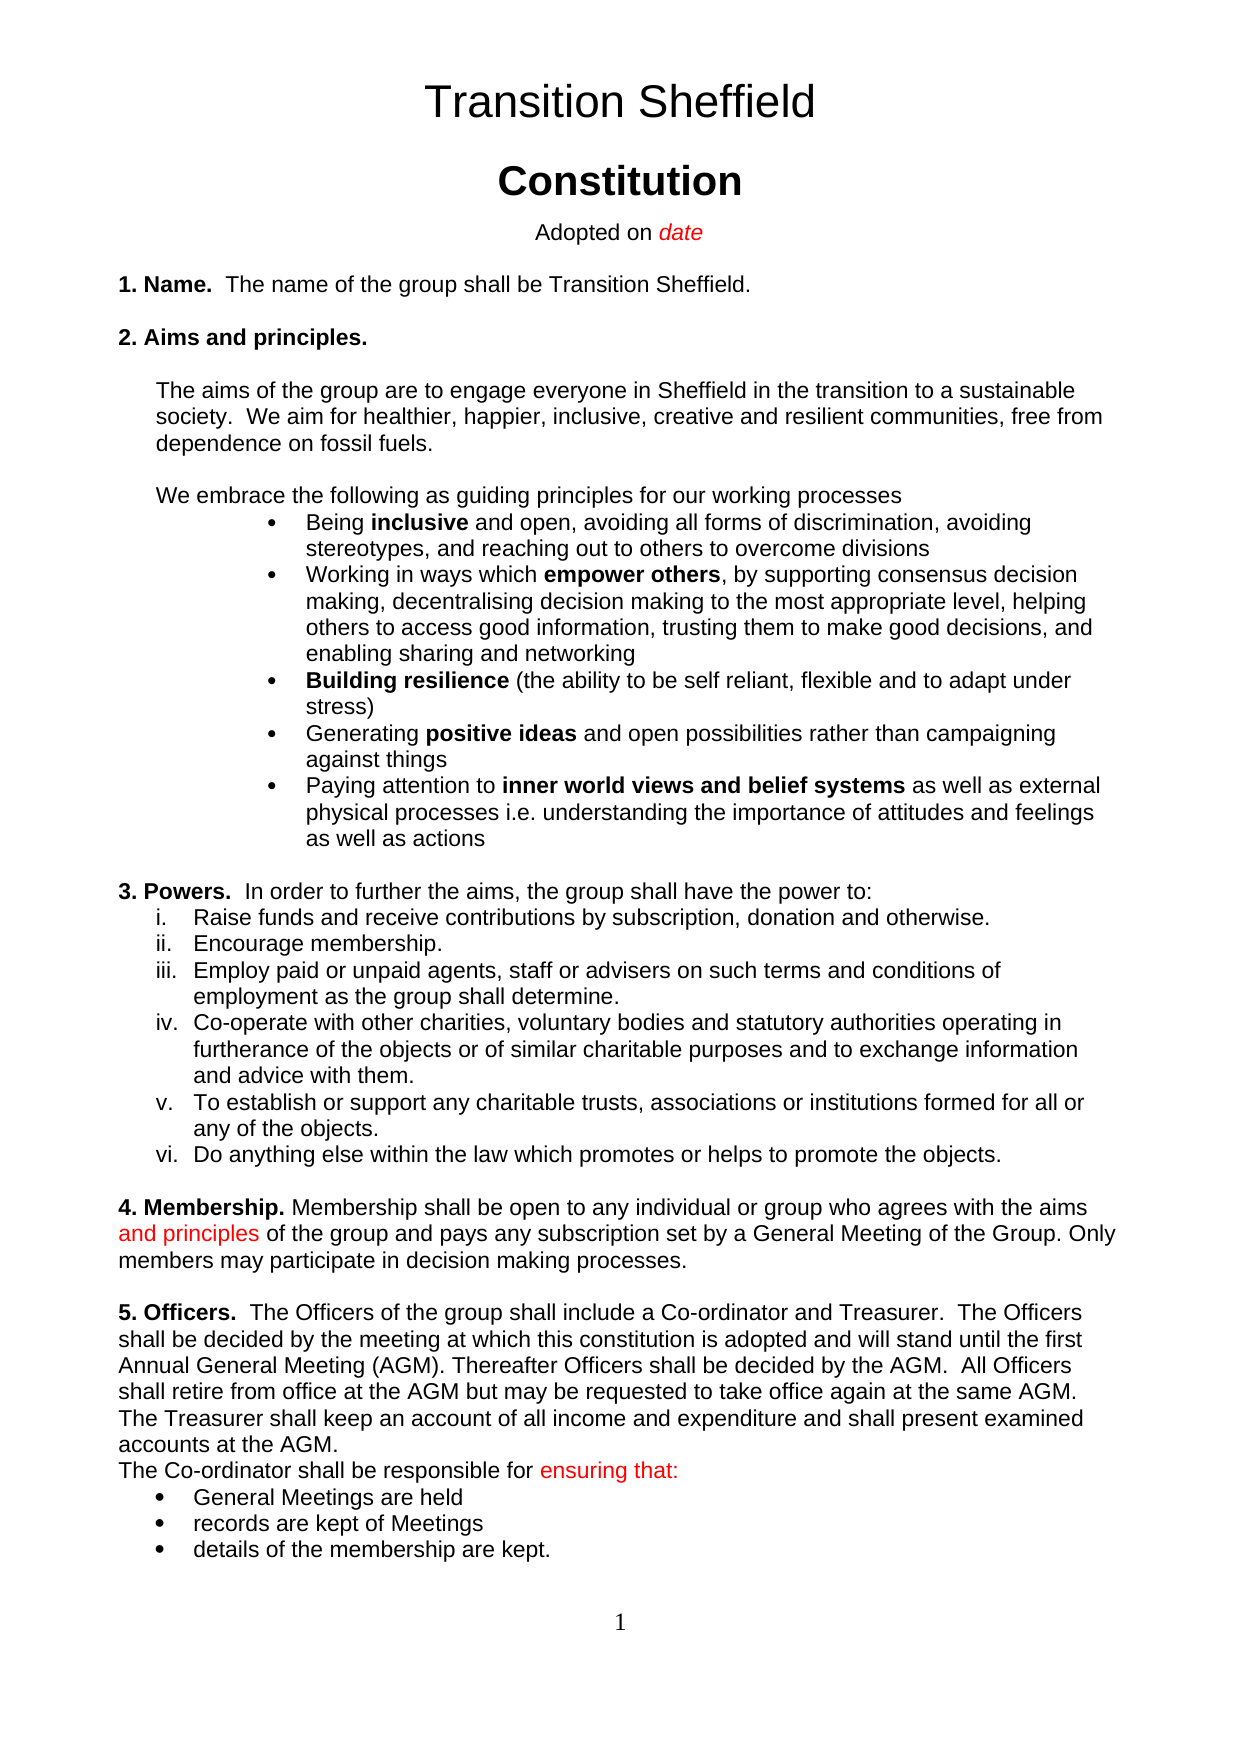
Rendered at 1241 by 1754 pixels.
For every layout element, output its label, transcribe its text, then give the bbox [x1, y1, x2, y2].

text 1. Name. The name of the group shall be Transition Sheffield. [118, 271, 1122, 298]
text The Co-ordinator shall be responsible for ensuring that: [118, 1457, 1122, 1484]
list Generating positive ideas and open possibilities rather than campaigning against things [268, 719, 1122, 772]
list records are kept of Meetings [156, 1510, 1122, 1536]
list Building resilience (the ability to be self reliant, flexible and to adapt under stress) [268, 667, 1122, 719]
text Constitution [118, 156, 1122, 204]
list General Meetings are held [156, 1484, 1122, 1510]
list Paying attention to inner world views and belief systems as well as external physical processes i.e. understanding the importance of attitudes and feelings as well as actions [268, 772, 1122, 851]
text We embrace the following as guiding principles for our working processes [156, 482, 1122, 509]
list details of the membership are kept. [156, 1536, 1122, 1563]
text 4. Membership. Membership shall be open to any individual or group who agrees with the aims and principles of the group and pays any subscription set by a General Meeting of the Group. Only members may participate in decision making processes. [118, 1194, 1122, 1273]
list Co-operate with other charities, voluntary bodies and statutory authorities operating in furtherance of the objects or of similar charitable purposes and to exchange information and advice with them. [156, 1009, 1122, 1088]
text The aims of the group are to engage everyone in Sheffield in the transition to a sustainable society. We aim for healthier, happier, inclusive, creative and resilient communities, free from dependence on fossil fuels. [156, 377, 1122, 456]
text 2. Aims and principles. [118, 324, 1122, 351]
list Do anything else within the law which promotes or helps to promote the objects. [156, 1141, 1122, 1167]
text Transition Sheffield [118, 75, 1122, 128]
text 5. Officers. The Officers of the group shall include a Co-ordinator and Treasurer. The Officers shall be decided by the meeting at which this constitution is adopted and will stand until the first Annual General Meeting (AGM). Thereafter Officers shall be decided by the AGM. All Officers shall retire from office at the AGM but may be requested to take office again at the same AGM. [118, 1299, 1122, 1405]
list Being inclusive and open, avoiding all forms of discrimination, avoiding stereotypes, and reaching out to others to overcome divisions [268, 509, 1122, 561]
text The Treasurer shall keep an account of all income and expenditure and shall present examined accounts at the AGM. [118, 1405, 1122, 1457]
text Adopted on date [118, 219, 1122, 245]
list Employ paid or unpaid agents, staff or advisers on such terms and conditions of employment as the group shall determine. [156, 957, 1122, 1009]
list To establish or support any charitable trusts, associations or institutions formed for all or any of the objects. [156, 1088, 1122, 1141]
list Raise funds and receive contributions by subscription, donation and otherwise. [156, 904, 1122, 930]
list Encourage membership. [156, 930, 1122, 957]
text 3. Powers. In order to further the aims, the group shall have the power to: [118, 878, 1122, 904]
list Working in ways which empower others, by supporting consensus decision making, decentralising decision making to the most appropriate level, helping others to access good information, trusting them to make good decisions, and enabling sharing and networking [268, 561, 1122, 667]
